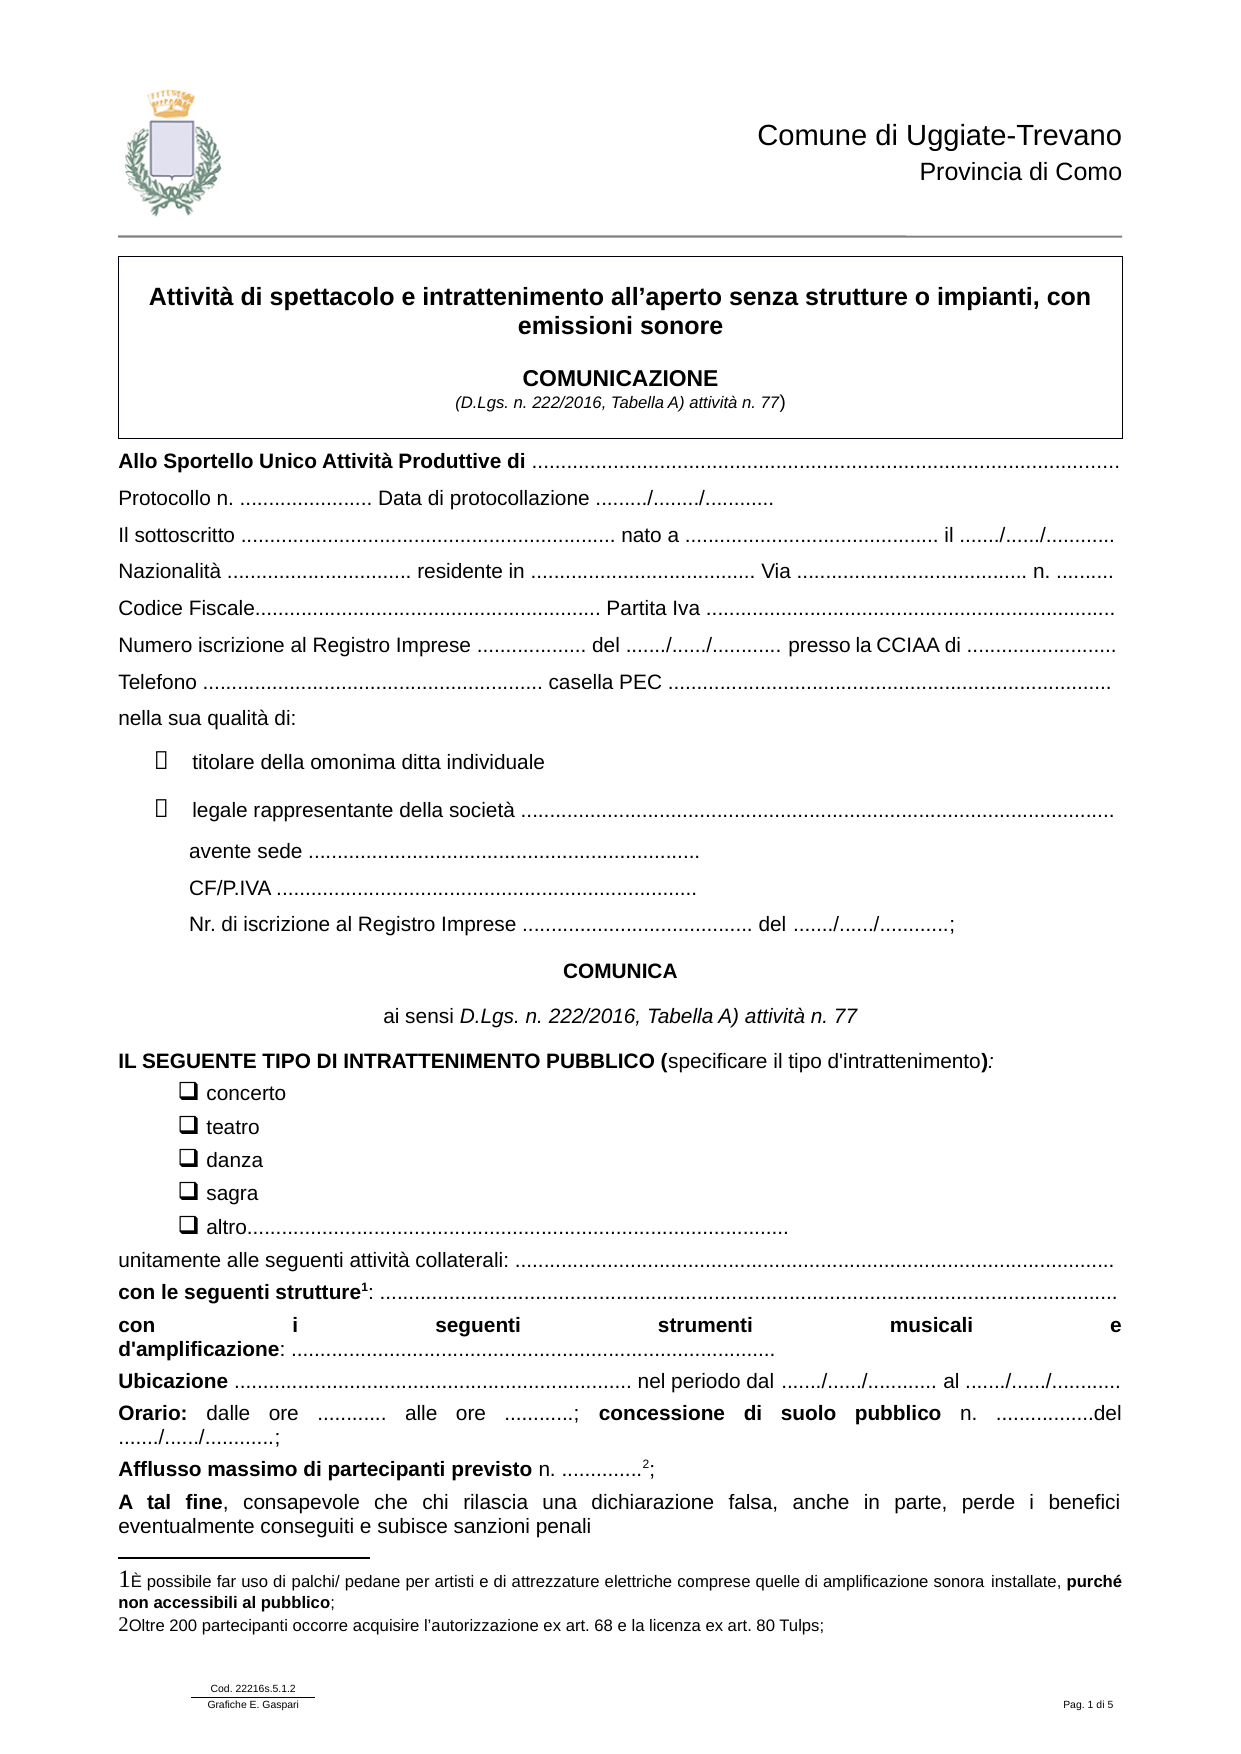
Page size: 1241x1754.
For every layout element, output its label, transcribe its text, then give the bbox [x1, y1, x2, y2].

text Nazionalità ................................ residente in ....................................... Via ........................................ n. .......... [118, 559, 1122, 583]
table_header Attività di spettacolo e intrattenimento all’aperto senza strutture o impianti, con emissioni sonore COMUNICAZIONE (D.Lgs. n. 222/2016, Tabella A) attività n. 77) [119, 257, 1122, 437]
text con i seguenti strumenti musicali e d'amplificazione: .................................................................................... [118, 1312, 1122, 1360]
text  danza [177, 1148, 1122, 1173]
text Oltre 200 partecipanti occorre acquisire l’autorizzazione ex art. 68 e la licenza ex art. 80 Tulps; [118, 1612, 1122, 1636]
text  teatro [177, 1114, 1122, 1139]
text ai sensi D.Lgs. n. 222/2016, Tabella A) attività n. 77 [118, 1004, 1122, 1028]
text  legale rappresentante della società ....................................................................................................... [153, 791, 1122, 825]
text Nr. di iscrizione al Registro Imprese ........................................ del ......./....../............; [189, 912, 1122, 936]
text unitamente alle seguenti attività collaterali: ........................................................................................................ [118, 1248, 1122, 1272]
text Orario: dalle ore ............ alle ore ............; concessione di suolo pubblico n. .................del ......./....../............; [118, 1401, 1122, 1449]
text Allo Sportello Unico Attività Produttive di [118, 449, 1122, 473]
text CF/P.IVA ......................................................................... [189, 875, 1122, 899]
text avente sede .................................................................... [189, 839, 1122, 863]
text Telefono ........................................................... casella PEC ............................................................................. [118, 669, 1122, 693]
text  altro.............................................................................................. [177, 1214, 1122, 1239]
text Codice Fiscale............................................................ Partita Iva ....................................................................... [118, 596, 1122, 620]
text Protocollo n. ....................... Data di protocollazione ........./......../............ [118, 486, 1122, 509]
text con le seguenti strutture: ................................................................................................................................ [118, 1280, 1122, 1304]
text COMUNICA [118, 959, 1122, 983]
text È possibile far uso di palchi/ pedane per artisti e di attrezzature elettriche comprese quelle di amplificazione sonora installate, purché non accessibili al pubblico; [118, 1564, 1122, 1612]
text  titolare della omonima ditta individuale [153, 743, 1122, 777]
text  sagra [177, 1181, 1122, 1206]
text Afflusso massimo di partecipanti previsto n. ..............; [118, 1457, 1122, 1481]
text Il sottoscritto ................................................................. nato a ............................................ il ......./....../............ [118, 522, 1122, 546]
picture [122, 87, 224, 219]
text Provincia di Como [224, 157, 1122, 185]
text Comune di Uggiate-Trevano [224, 118, 1122, 152]
text nella sua qualità di: [118, 706, 1122, 730]
text Ubicazione ..................................................................... nel periodo dal ......./....../............ al ......./....../............ [118, 1369, 1122, 1393]
text Numero iscrizione al Registro Imprese ................... del ......./....../............ presso la CCIAA di .......................... [118, 633, 1122, 657]
text  concerto [177, 1081, 1122, 1106]
text A tal fine, consapevole che chi rilascia una dichiarazione falsa, anche in parte, perde i benefici eventualmente conseguiti e subisce sanzioni penali [118, 1489, 1122, 1537]
text IL SEGUENTE TIPO DI INTRATTENIMENTO PUBBLICO (specificare il tipo d'intrattenimento): [118, 1049, 1122, 1073]
